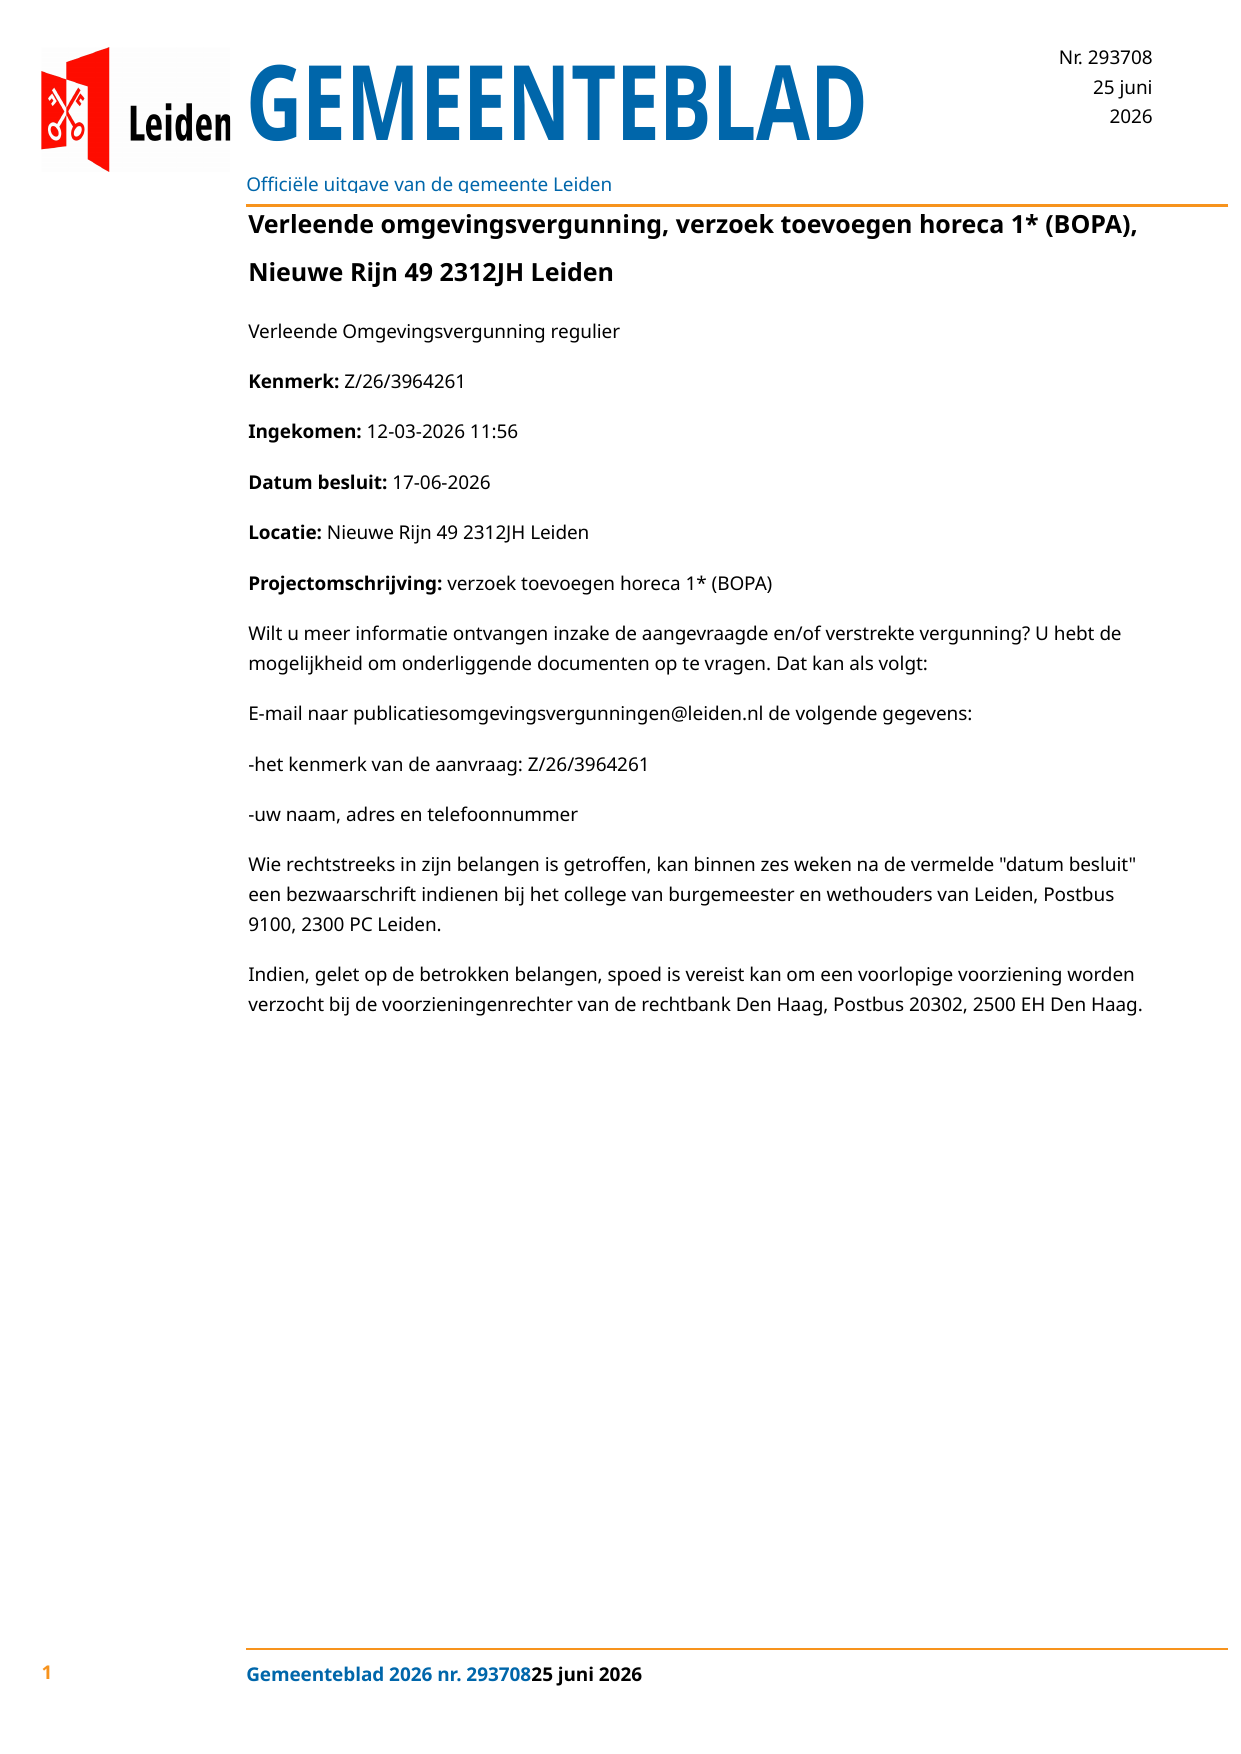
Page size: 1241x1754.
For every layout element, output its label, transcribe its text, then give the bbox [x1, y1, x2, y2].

text E-mail naar publicatiesomgevingsvergunningen@leiden.nl de volgende gegevens: [248, 700, 1152, 726]
text -uw naam, adres en telefoonnummer [248, 801, 1152, 827]
text Wie rechtstreeks in zijn belangen is getroffen, kan binnen zes weken na de vermelde "datum besluit" een bezwaarschrift indienen bij het college van burgemeester en wethouders van Leiden, Postbus 9100, 2300 PC Leiden. [248, 852, 1152, 937]
text Datum besluit: 17-06-2026 [248, 469, 1152, 495]
text Locatie: Nieuwe Rijn 49 2312JH Leiden [248, 519, 1152, 545]
text Verleende Omgevingsvergunning regulier [248, 318, 1152, 344]
text -het kenmerk van de aanvraag: Z/26/3964261 [248, 751, 1152, 777]
text Wilt u meer informatie ontvangen inzake de aangevraagde en/of verstrekte vergunning? U hebt de mogelijkheid om onderliggende documenten op te vragen. Dat kan als volgt: [248, 620, 1152, 676]
text Kenmerk: Z/26/3964261 [248, 368, 1152, 394]
text Indien, gelet op de betrokken belangen, spoed is vereist kan om een voorlopige voorziening worden verzocht bij de voorzieningenrechter van de rechtbank Den Haag, Postbus 20302, 2500 EH Den Haag. [248, 961, 1152, 1017]
picture [41, 47, 231, 172]
text Verleende omgevingsvergunning, verzoek toevoegen horeca 1* (BOPA), Nieuwe Rijn 49 2312JH Leiden [248, 207, 1152, 288]
text Ingekomen: 12-03-2026 11:56 [248, 419, 1152, 444]
text Projectomschrijving: verzoek toevoegen horeca 1* (BOPA) [248, 570, 1152, 596]
